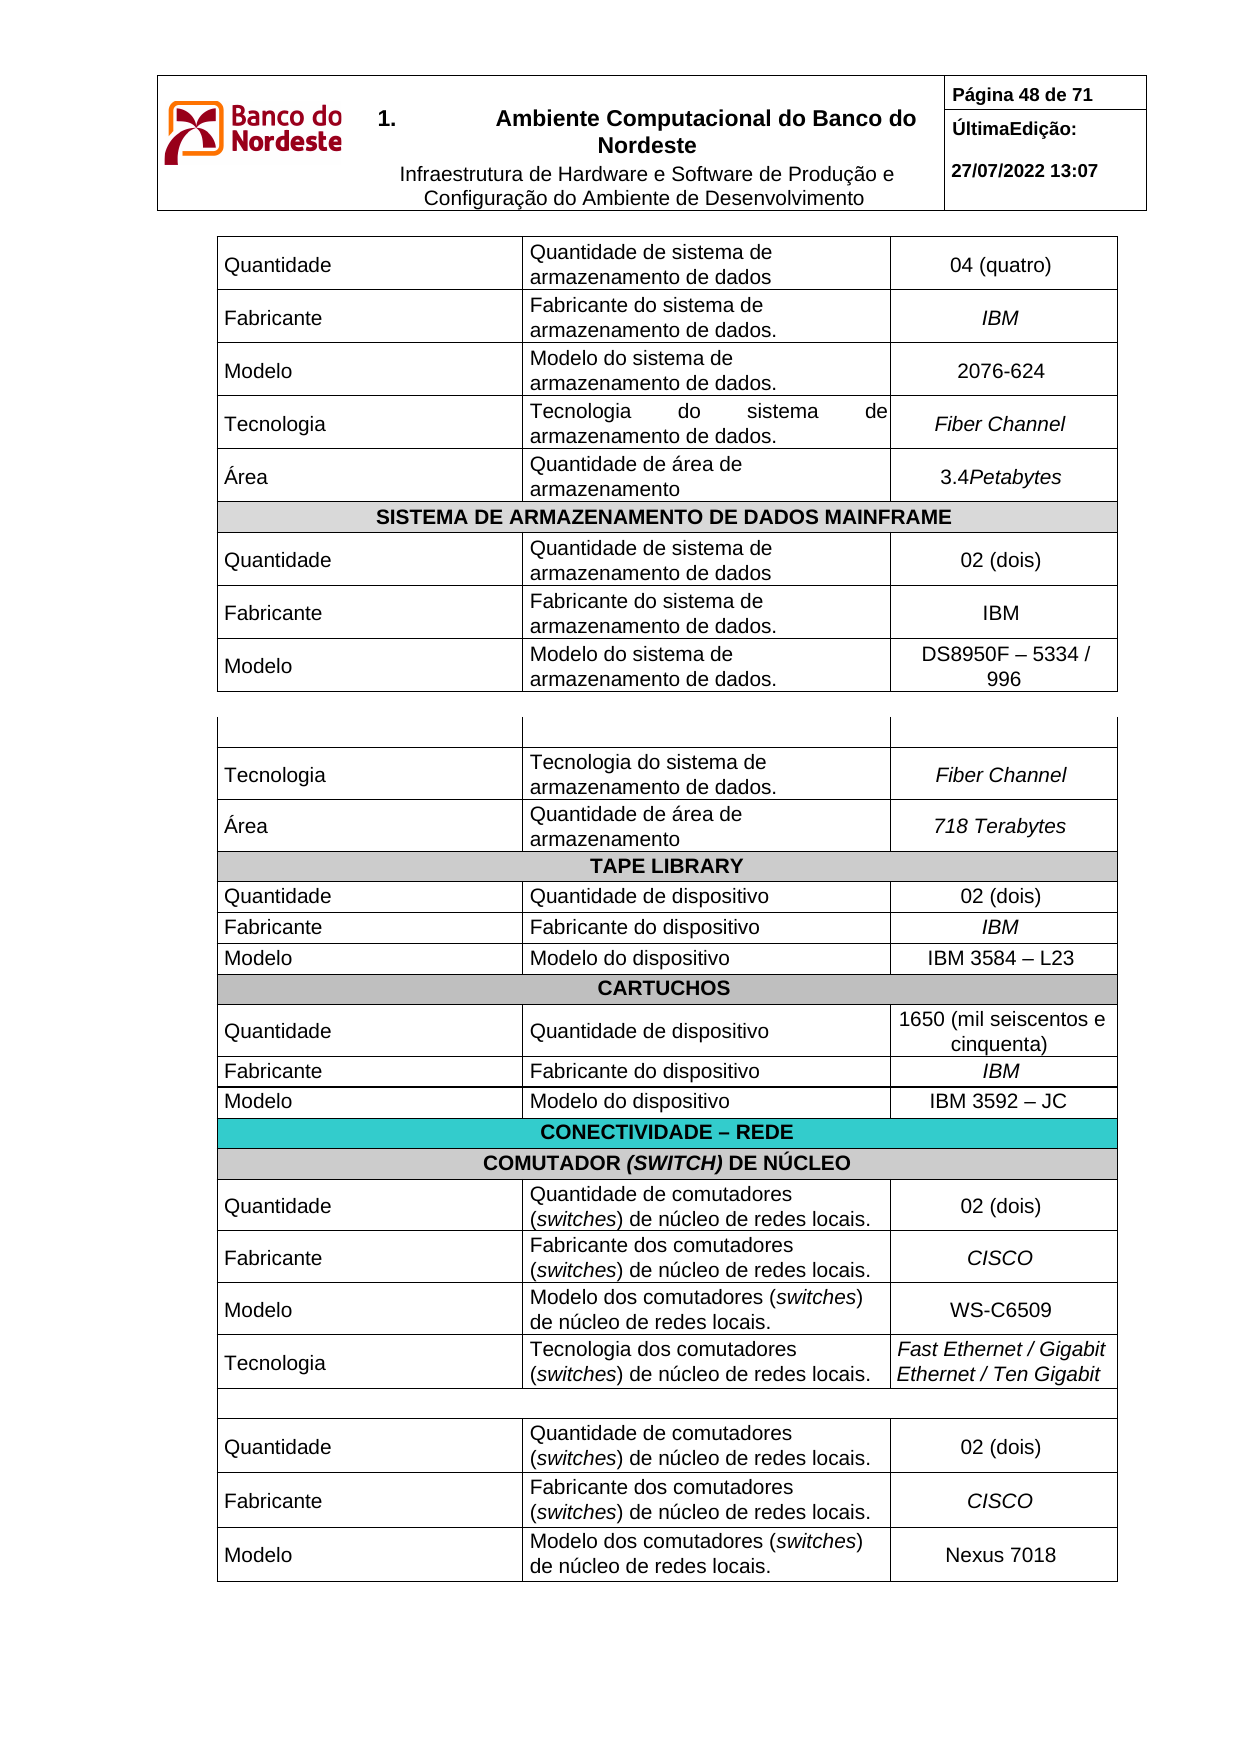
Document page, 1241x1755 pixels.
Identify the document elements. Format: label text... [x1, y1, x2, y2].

table_header [218, 717, 483, 747]
table_cell IBM [891, 1057, 1117, 1086]
table_cell Tecnologia do sistema de armazenamento de dados. [523, 748, 890, 799]
table_cell Modelo [218, 639, 522, 691]
table_cell Fiber Channel [891, 748, 1117, 799]
table_cell [483, 1419, 522, 1472]
table_cell 02 (dois) [891, 1419, 1117, 1472]
table_header [483, 717, 522, 747]
table_cell TAPE LIBRARY [483, 852, 891, 881]
table_cell Modelo dos comutadores (switches) de núcleo de redes locais. [523, 1528, 890, 1581]
table_cell [218, 852, 483, 881]
table_cell IBM [891, 913, 1117, 943]
table_cell [218, 1389, 483, 1418]
table_cell Fabricante dos comutadores (switches) de núcleo de redes locais. [523, 1473, 890, 1527]
table_cell IBM 3592 – JC [891, 1088, 1117, 1117]
table_cell Quantidade de dispositivo [523, 882, 890, 912]
table_cell WS-C6509 [891, 1283, 1117, 1334]
table_cell IBM [891, 290, 1117, 342]
table_cell 02 (dois) [891, 882, 1117, 912]
table_cell [483, 882, 522, 912]
table_cell 2076-624 [891, 343, 1117, 395]
table_cell Modelo [218, 1283, 483, 1334]
table_header [523, 717, 890, 747]
table_cell Tecnologia [218, 396, 522, 448]
table_cell IBM [891, 586, 1117, 638]
table_cell Fabricante do dispositivo [523, 913, 890, 943]
table_cell [891, 1149, 1117, 1179]
table_cell Tecnologia [218, 748, 483, 799]
table_cell Quantidade [218, 882, 483, 912]
table_cell CONECTIVIDADE – REDE [483, 1119, 891, 1148]
table_cell DS8950F – 5334 / 996 [891, 639, 1117, 691]
table_cell [483, 1180, 522, 1230]
table_cell Tecnologia do sistema de armazenamento de dados. [523, 396, 890, 448]
table_cell Fabricante do dispositivo [523, 1057, 890, 1086]
table_cell Modelo [218, 944, 483, 973]
table_header [891, 717, 1117, 747]
table_cell Modelo [218, 1528, 483, 1581]
table_cell Modelo do dispositivo [523, 944, 890, 973]
table_cell Quantidade de dispositivo [523, 1005, 890, 1056]
table_cell Fiber Channel [891, 396, 1117, 448]
table_cell CARTUCHOS [483, 975, 891, 1004]
table_cell CISCO [891, 1473, 1117, 1527]
table_cell Quantidade [218, 1005, 483, 1056]
table_cell Quantidade de área de armazenamento [523, 449, 890, 501]
table_cell Modelo do sistema de armazenamento de dados. [523, 343, 890, 395]
table_cell Quantidade [218, 237, 522, 289]
table_cell Fabricante [218, 1473, 483, 1527]
table_cell Fabricante [218, 290, 522, 342]
table_cell 1650 (mil seiscentos e cinquenta) [891, 1005, 1117, 1056]
table_cell [483, 1389, 891, 1418]
table_cell Área [218, 800, 483, 851]
table_cell [483, 944, 522, 973]
table_cell [218, 975, 483, 1004]
table_cell [483, 1528, 522, 1581]
table_cell SISTEMA DE ARMAZENAMENTO DE DADOS MAINFRAME [218, 502, 1117, 532]
table_cell Fabricante [218, 1057, 483, 1086]
table_cell Quantidade de sistema de armazenamento de dados [523, 533, 890, 585]
table_cell Fabricante dos comutadores (switches) de núcleo de redes locais. [523, 1231, 890, 1282]
table_cell Quantidade de área de armazenamento [523, 800, 890, 851]
table_cell [483, 1057, 522, 1086]
table_cell [483, 1283, 522, 1334]
table_cell [891, 1119, 1117, 1148]
table_cell 3.4Petabytes [891, 449, 1117, 501]
table_cell Quantidade de sistema de armazenamento de dados [523, 237, 890, 289]
table_cell [483, 748, 522, 799]
table_cell Quantidade de comutadores (switches) de núcleo de redes locais. [523, 1419, 890, 1472]
table_cell [891, 1389, 1117, 1418]
table_cell 04 (quatro) [891, 237, 1117, 289]
table_cell Modelo [218, 1088, 483, 1117]
table_cell 02 (dois) [891, 1180, 1117, 1230]
table_cell Quantidade [218, 1419, 483, 1472]
table_cell [483, 1473, 522, 1527]
table_cell CISCO [891, 1231, 1117, 1282]
table_cell [483, 1005, 522, 1056]
table_cell [218, 1149, 483, 1179]
table_cell [891, 975, 1117, 1004]
table_cell Fabricante do sistema de armazenamento de dados. [523, 586, 890, 638]
table_cell Fabricante do sistema de armazenamento de dados. [523, 290, 890, 342]
table_cell Fabricante [218, 1231, 483, 1282]
table_cell Nexus 7018 [891, 1528, 1117, 1581]
table_cell [483, 800, 522, 851]
table_cell IBM 3584 – L23 [891, 944, 1117, 973]
table_cell Modelo do dispositivo [523, 1088, 890, 1117]
table_cell Modelo dos comutadores (switches) de núcleo de redes locais. [523, 1283, 890, 1334]
table_cell Quantidade [218, 1180, 483, 1230]
table_cell Tecnologia dos comutadores (switches) de núcleo de redes locais. [523, 1335, 890, 1388]
table_cell COMUTADOR (SWITCH) DE NÚCLEO [483, 1149, 891, 1179]
table_cell [483, 913, 522, 943]
table_cell Fast Ethernet / Gigabit Ethernet / Ten Gigabit [891, 1335, 1117, 1388]
table_cell Modelo do sistema de armazenamento de dados. [523, 639, 890, 691]
table_cell Modelo [218, 343, 522, 395]
table_cell [483, 1231, 522, 1282]
table_cell Fabricante [218, 913, 483, 943]
table_cell Quantidade [218, 533, 522, 585]
table_cell [483, 1335, 522, 1388]
table_cell [218, 1119, 483, 1148]
table_cell [483, 1088, 522, 1117]
table_cell 718 Terabytes [891, 800, 1117, 851]
table_cell Fabricante [218, 586, 522, 638]
table_cell 02 (dois) [891, 533, 1117, 585]
table_cell [891, 852, 1117, 881]
table_cell Quantidade de comutadores (switches) de núcleo de redes locais. [523, 1180, 890, 1230]
table_cell Tecnologia [218, 1335, 483, 1388]
table_cell Área [218, 449, 522, 501]
